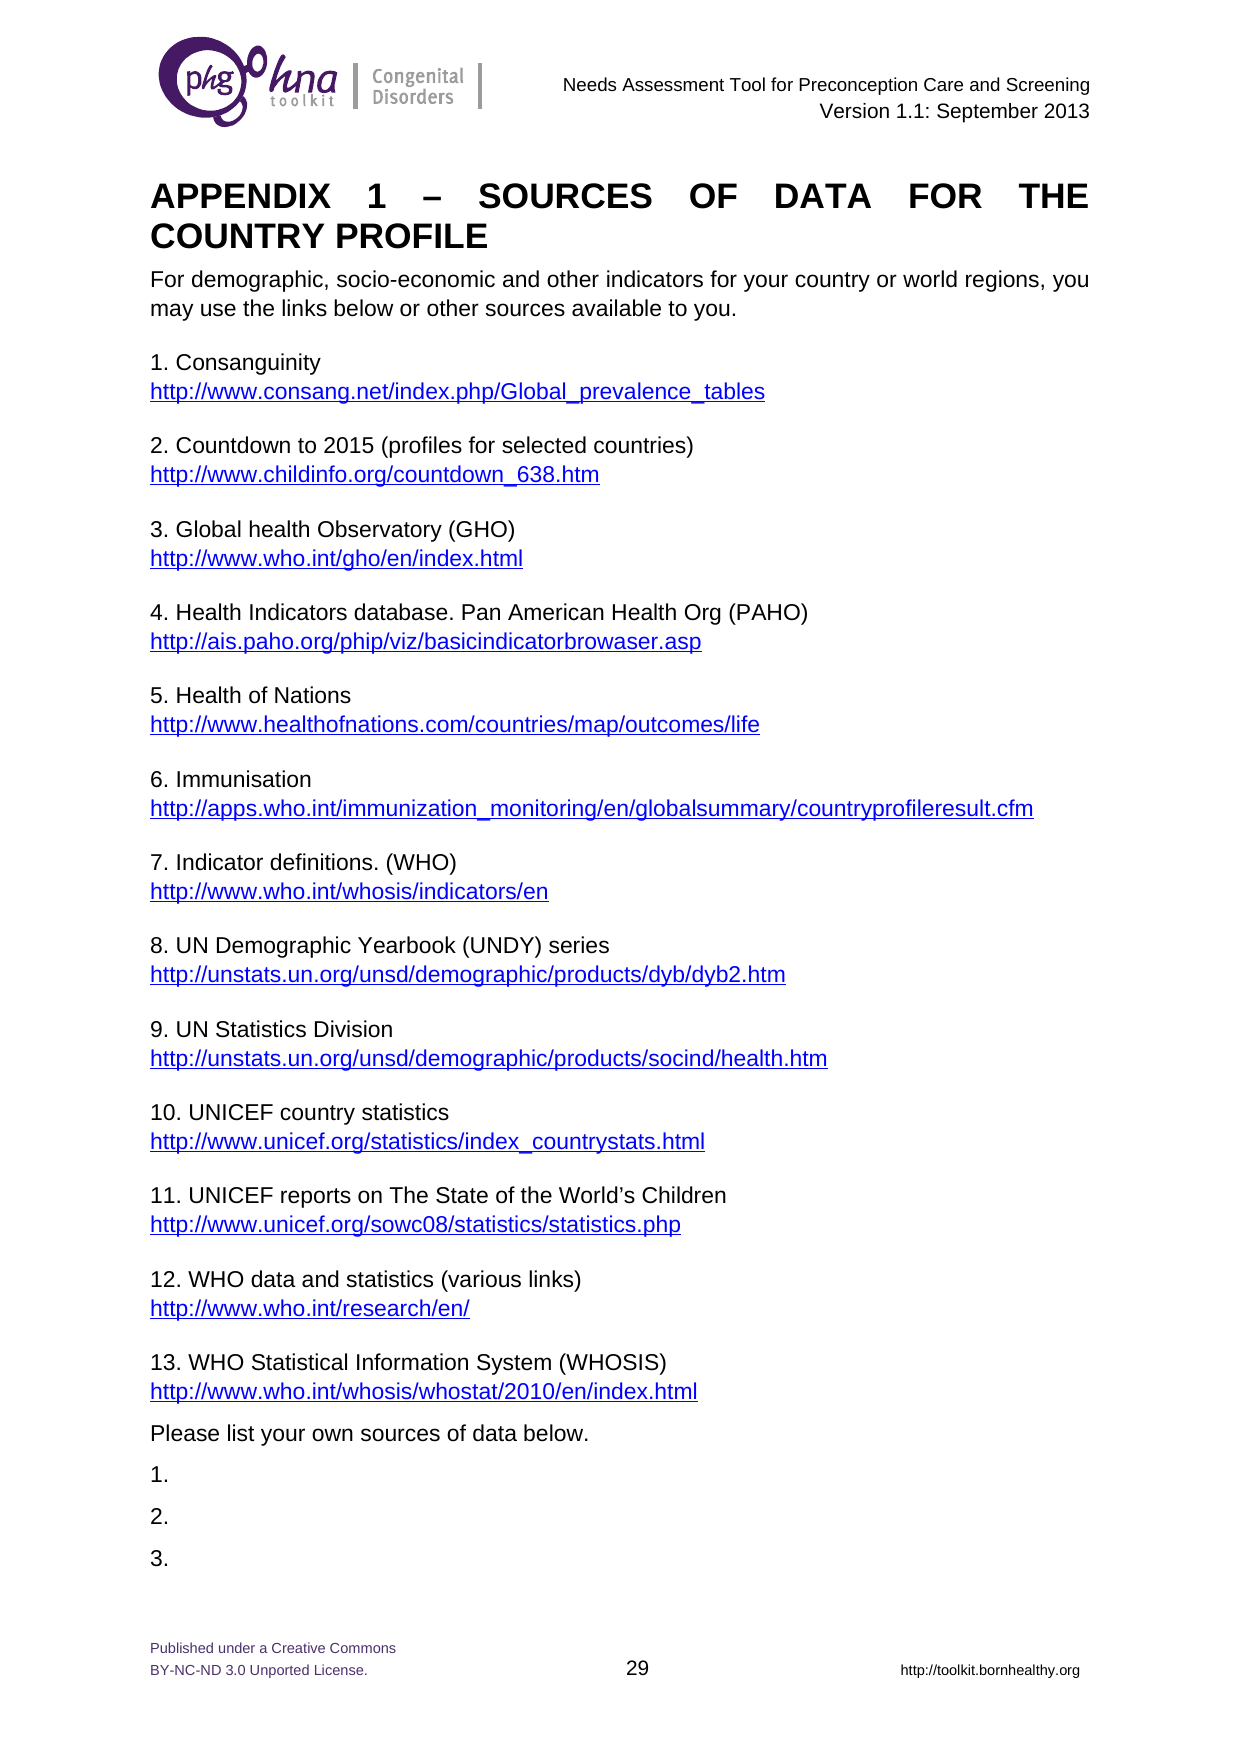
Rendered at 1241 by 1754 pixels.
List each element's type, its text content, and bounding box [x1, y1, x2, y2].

subtitle 7. Indicator definitions. (WHO) [150, 846, 1090, 875]
text http://www.who.int/whosis/indicators/en [150, 875, 1090, 904]
text http://www.who.int/whosis/whostat/2010/en/index.html [150, 1375, 1090, 1404]
subtitle 4. Health Indicators database. Pan American Health Org (PAHO) [150, 596, 1090, 625]
subtitle 8. UN Demographic Yearbook (UNDY) series [150, 929, 1090, 958]
subtitle 9. UN Statistics Division [150, 1013, 1090, 1042]
subtitle Appendix 1 – Sources of data for the Country Profile [150, 175, 1090, 256]
subtitle 5. Health of Nations [150, 679, 1090, 708]
subtitle 1. Consanguinity [150, 346, 1090, 375]
subtitle 3. Global health Observatory (GHO) [150, 513, 1090, 542]
subtitle 6. Immunisation [150, 763, 1090, 792]
text Please list your own sources of data below. [150, 1417, 1090, 1446]
subtitle 2. Countdown to 2015 (profiles for selected countries) [150, 429, 1090, 458]
subtitle 13. WHO Statistical Information System (WHOSIS) [150, 1346, 1090, 1375]
subtitle 12. WHO data and statistics (various links) [150, 1263, 1090, 1292]
text http://www.healthofnations.com/countries/map/outcomes/life [150, 708, 1090, 738]
subtitle 10. UNICEF country statistics [150, 1096, 1090, 1125]
text For demographic, socio-economic and other indicators for your country or world regions, you may use the links below or other sources available to you. [150, 263, 1090, 321]
text 3. [150, 1542, 1090, 1571]
text 1. [150, 1458, 1090, 1488]
text http://www.who.int/gho/en/index.html [150, 542, 1090, 571]
text 2. [150, 1500, 1090, 1529]
text http://unstats.un.org/unsd/demographic/products/dyb/dyb2.htm [150, 958, 1090, 988]
text http://www.who.int/research/en/ [150, 1292, 1090, 1321]
text http://www.consang.net/index.php/Global_prevalence_tables [150, 375, 1090, 404]
text http://ais.paho.org/phip/viz/basicindicatorbrowaser.asp [150, 625, 1090, 654]
text http://www.childinfo.org/countdown_638.htm [150, 458, 1090, 488]
text http://unstats.un.org/unsd/demographic/products/socind/health.htm [150, 1042, 1090, 1071]
text http://www.unicef.org/sowc08/statistics/statistics.php [150, 1208, 1090, 1238]
text http://www.unicef.org/statistics/index_countrystats.html [150, 1125, 1090, 1154]
subtitle 11. UNICEF reports on The State of the World’s Children [150, 1179, 1090, 1208]
text http://apps.who.int/immunization_monitoring/en/globalsummary/countryprofileresult.cfm [150, 792, 1090, 821]
